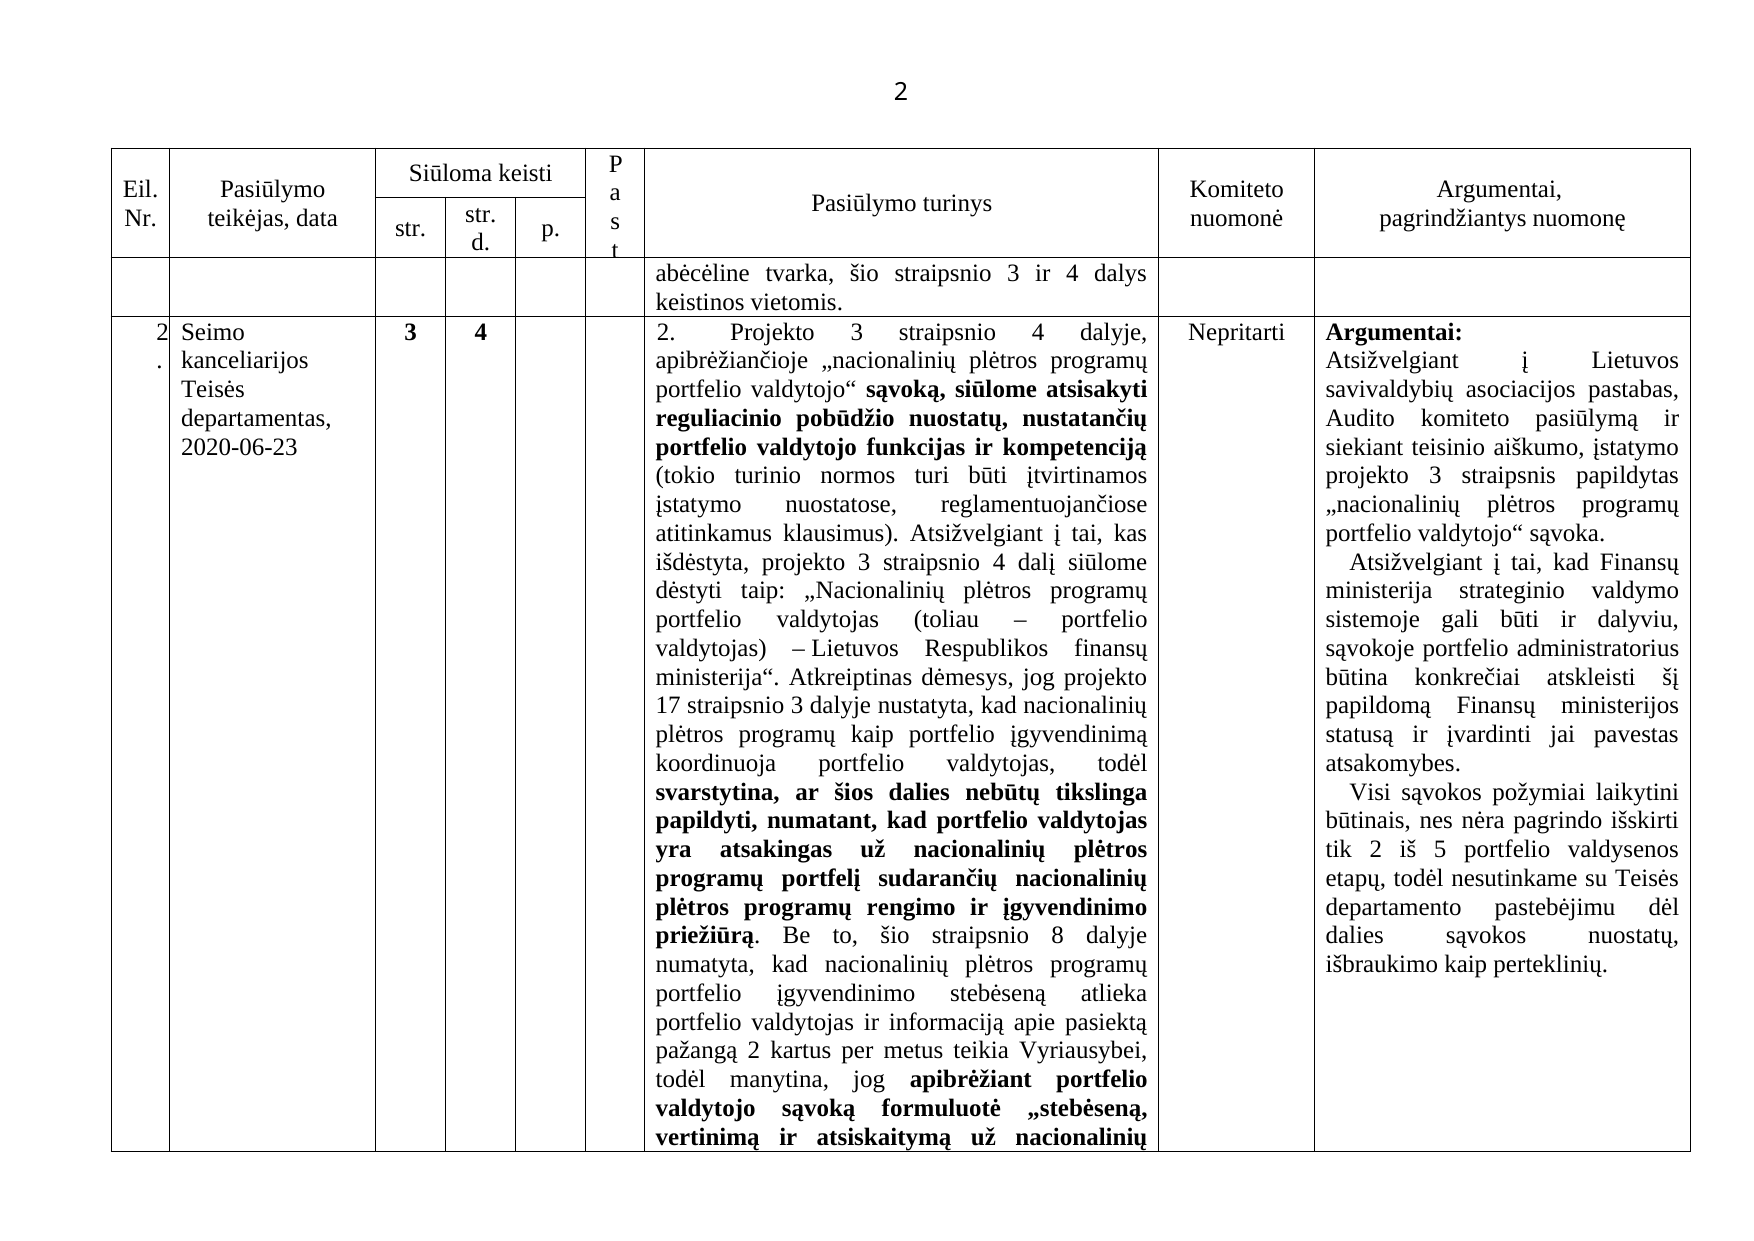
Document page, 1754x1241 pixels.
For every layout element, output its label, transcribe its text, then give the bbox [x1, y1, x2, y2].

table_cell [112, 258, 169, 316]
table_cell [1315, 258, 1690, 316]
table_cell 2. Projekto 3 straipsnio 4 dalyje, apibrėžiančioje „nacionalinių plėtros programų portfelio valdytojo“ sąvoką, siūlome atsisakyti reguliacinio pobūdžio nuostatų, nustatančių portfelio valdytojo funkcijas ir kompetenciją (tokio turinio normos turi būti įtvirtinamos įstatymo nuostatose, reglamentuojančiose atitinkamus klausimus). Atsižvelgiant į tai, kas išdėstyta, projekto 3 straipsnio 4 dalį siūlome dėstyti taip: „Nacionalinių plėtros programų portfelio valdytojas (toliau – portfelio valdytojas) – Lietuvos Respublikos finansų ministerija“. Atkreiptinas dėmesys, jog projekto 17 straipsnio 3 dalyje nustatyta, kad nacionalinių plėtros programų kaip portfelio įgyvendinimą koordinuoja portfelio valdytojas, todėl svarstytina, ar šios dalies nebūtų tikslinga papildyti, numatant, kad portfelio valdytojas yra atsakingas už nacionalinių plėtros programų portfelį sudarančių nacionalinių plėtros programų rengimo ir įgyvendinimo priežiūrą. Be to, šio straipsnio 8 dalyje numatyta, kad nacionalinių plėtros programų portfelio įgyvendinimo stebėseną atlieka portfelio valdytojas ir informaciją apie pasiektą pažangą 2 kartus per metus teikia Vyriausybei, todėl manytina, jog apibrėžiant portfelio valdytojo sąvoką formuluotė „stebėseną, vertinimą ir atsiskaitymą už nacionalinių [645, 317, 1158, 1151]
table_header Komiteto nuomonė [1159, 149, 1314, 257]
table_cell Argumentai: Atsižvelgiant į Lietuvos savivaldybių asociacijos pastabas, Audito komiteto pasiūlymą ir siekiant teisinio aiškumo, įstatymo projekto 3 straipsnis papildytas „nacionalinių plėtros programų portfelio valdytojo“ sąvoka. Atsižvelgiant į tai, kad Finansų ministerija strateginio valdymo sistemoje gali būti ir dalyviu, sąvokoje portfelio administratorius būtina konkrečiai atskleisti šį papildomą Finansų ministerijos statusą ir įvardinti jai pavestas atsakomybes. Visi sąvokos požymiai laikytini būtinais, nes nėra pagrindo išskirti tik 2 iš 5 portfelio valdysenos etapų, todėl nesutinkame su Teisės departamento pastebėjimu dėl dalies sąvokos nuostatų, išbraukimo kaip perteklinių. [1315, 317, 1690, 1151]
table_cell str. d. [446, 198, 515, 257]
table_cell 3 [376, 317, 445, 1151]
table_cell abėcėline tvarka, šio straipsnio 3 ir 4 dalys keistinos vietomis. [645, 258, 1158, 316]
table_header Pasiūlymo turinys [645, 149, 1158, 257]
table_cell [112, 317, 169, 1151]
table_cell [376, 258, 445, 316]
table_cell [1159, 258, 1314, 316]
table_cell [446, 258, 515, 316]
table_header Argumentai, pagrindžiantys nuomonę [1315, 149, 1690, 257]
table_cell [586, 317, 644, 1151]
table_cell p. [516, 198, 585, 257]
table_cell str. [376, 198, 445, 257]
table_cell Nepritarti [1159, 317, 1314, 1151]
table_header Pastabos [586, 149, 644, 257]
table_header Pasiūlymo teikėjas, data [170, 149, 375, 257]
table_cell [516, 258, 585, 316]
table_header Eil. Nr. [112, 149, 169, 257]
table_header Siūloma keisti [376, 149, 585, 197]
table_cell [170, 258, 375, 316]
table_cell 4 [446, 317, 515, 1151]
table_cell [586, 258, 644, 316]
table_cell [516, 317, 585, 1151]
table_cell Seimo kanceliarijos Teisės departamentas, 2020-06-23 [170, 317, 375, 1151]
